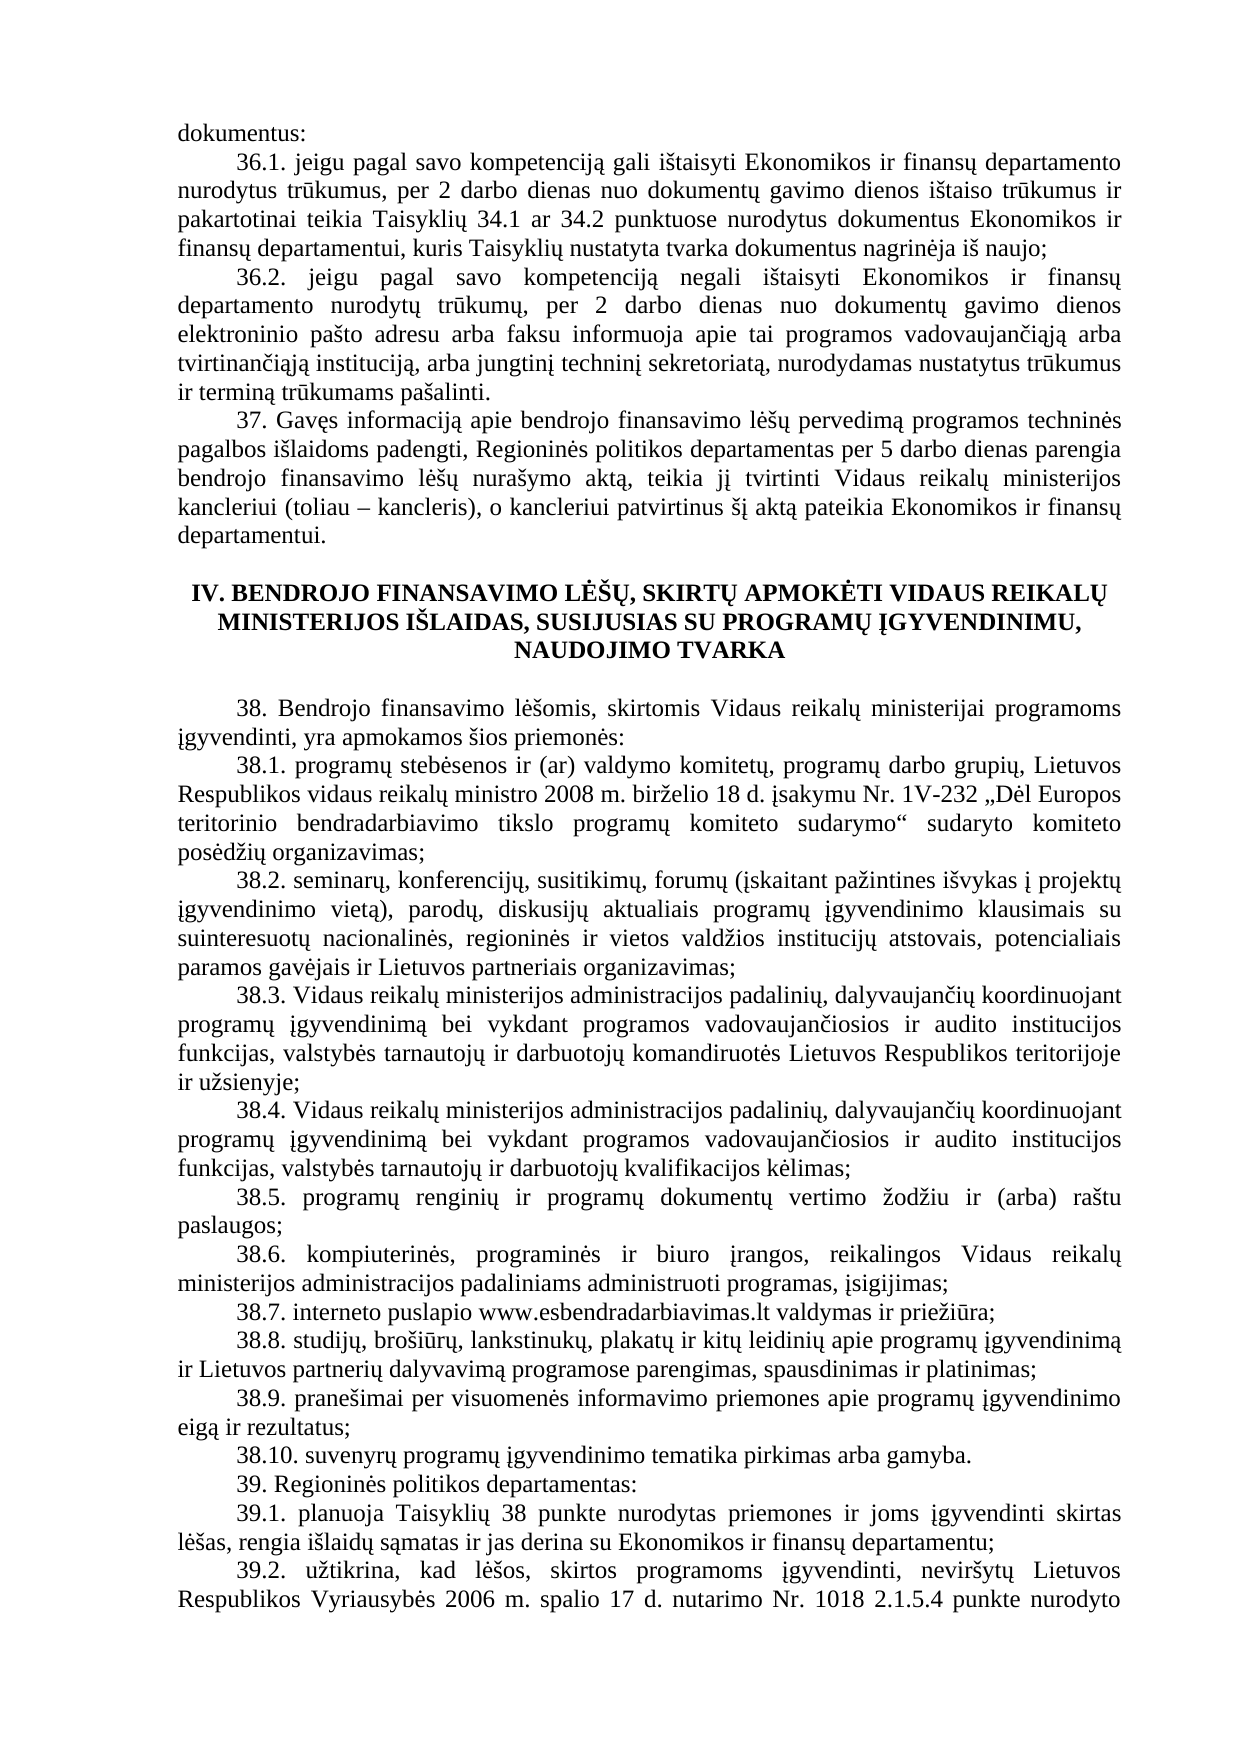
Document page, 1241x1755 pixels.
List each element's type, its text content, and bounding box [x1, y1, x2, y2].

text IV. BENDROJO FINANSAVIMO LĖŠŲ, SKIRTŲ APMOKĖTI VIDAUS REIKALŲ MINISTERIJOS IŠLAIDAS, SUSIJUSIAS SU PROGRAMŲ ĮGYVEnDINIMU, NAUDOJIMO tvarka [177, 578, 1122, 664]
text 38.8. studijų, brošiūrų, lankstinukų, plakatų ir kitų leidinių apie programų įgyvendinimą ir Lietuvos partnerių dalyvavimą programose parengimas, spausdinimas ir platinimas; [177, 1326, 1122, 1383]
text 38.2. seminarų, konferencijų, susitikimų, forumų (įskaitant pažintines išvykas į projektų įgyvendinimo vietą), parodų, diskusijų aktualiais programų įgyvendinimo klausimais su suinteresuotų nacionalinės, regioninės ir vietos valdžios institucijų atstovais, potencialiais paramos gavėjais ir Lietuvos partneriais organizavimas; [177, 866, 1122, 981]
text 37. Gavęs informaciją apie bendrojo finansavimo lėšų pervedimą programos techninės pagalbos išlaidoms padengti, Regioninės politikos departamentas per 5 darbo dienas parengia bendrojo finansavimo lėšų nurašymo aktą, teikia jį tvirtinti Vidaus reikalų ministerijos kancleriui (toliau – kancleris), o kancleriui patvirtinus šį aktą pateikia Ekonomikos ir finansų departamentui. [177, 406, 1122, 549]
text 38.7. interneto puslapio www.esbendradarbiavimas.lt valdymas ir priežiūra; [177, 1297, 1122, 1326]
text 38. Bendrojo finansavimo lėšomis, skirtomis Vidaus reikalų ministerijai programoms įgyvendinti, yra apmokamos šios priemonės: [177, 693, 1122, 751]
text 36.2. jeigu pagal savo kompetenciją negali ištaisyti Ekonomikos ir finansų departamento nurodytų trūkumų, per 2 darbo dienas nuo dokumentų gavimo dienos elektroninio pašto adresu arba faksu informuoja apie tai programos vadovaujančiąją arba tvirtinančiąją instituciją, arba jungtinį techninį sekretoriatą, nurodydamas nustatytus trūkumus ir terminą trūkumams pašalinti. [177, 262, 1122, 406]
text 38.5. programų renginių ir programų dokumentų vertimo žodžiu ir (arba) raštu paslaugos; [177, 1182, 1122, 1239]
text 36.1. jeigu pagal savo kompetenciją gali ištaisyti Ekonomikos ir finansų departamento nurodytus trūkumus, per 2 darbo dienas nuo dokumentų gavimo dienos ištaiso trūkumus ir pakartotinai teikia Taisyklių 34.1 ar 34.2 punktuose nurodytus dokumentus Ekonomikos ir finansų departamentui, kuris Taisyklių nustatyta tvarka dokumentus nagrinėja iš naujo; [177, 147, 1122, 262]
text 38.4. Vidaus reikalų ministerijos administracijos padalinių, dalyvaujančių koordinuojant programų įgyvendinimą bei vykdant programos vadovaujančiosios ir audito institucijos funkcijas, valstybės tarnautojų ir darbuotojų kvalifikacijos kėlimas; [177, 1096, 1122, 1182]
text dokumentus: [177, 118, 1122, 147]
text 38.3. Vidaus reikalų ministerijos administracijos padalinių, dalyvaujančių koordinuojant programų įgyvendinimą bei vykdant programos vadovaujančiosios ir audito institucijos funkcijas, valstybės tarnautojų ir darbuotojų komandiruotės Lietuvos Respublikos teritorijoje ir užsienyje; [177, 981, 1122, 1096]
text 38.1. programų stebėsenos ir (ar) valdymo komitetų, programų darbo grupių, Lietuvos Respublikos vidaus reikalų ministro 2008 m. birželio 18 d. įsakymu Nr. 1V-232 „Dėl Europos teritorinio bendradarbiavimo tikslo programų komiteto sudarymo“ sudaryto komiteto posėdžių organizavimas; [177, 751, 1122, 866]
text 38.9. pranešimai per visuomenės informavimo priemones apie programų įgyvendinimo eigą ir rezultatus; [177, 1383, 1122, 1441]
text 39.2. užtikrina, kad lėšos, skirtos programoms įgyvendinti, neviršytų Lietuvos Respublikos Vyriausybės 2006 m. spalio 17 d. nutarimo Nr. 1018 2.1.5.4 punkte nurodyto [177, 1556, 1122, 1613]
text 39.1. planuoja Taisyklių 38 punkte nurodytas priemones ir joms įgyvendinti skirtas lėšas, rengia išlaidų sąmatas ir jas derina su Ekonomikos ir finansų departamentu; [177, 1498, 1122, 1556]
text 38.6. kompiuterinės, programinės ir biuro įrangos, reikalingos Vidaus reikalų ministerijos administracijos padaliniams administruoti programas, įsigijimas; [177, 1239, 1122, 1297]
text 38.10. suvenyrų programų įgyvendinimo tematika pirkimas arba gamyba. [177, 1441, 1122, 1469]
text 39. Regioninės politikos departamentas: [177, 1469, 1122, 1498]
